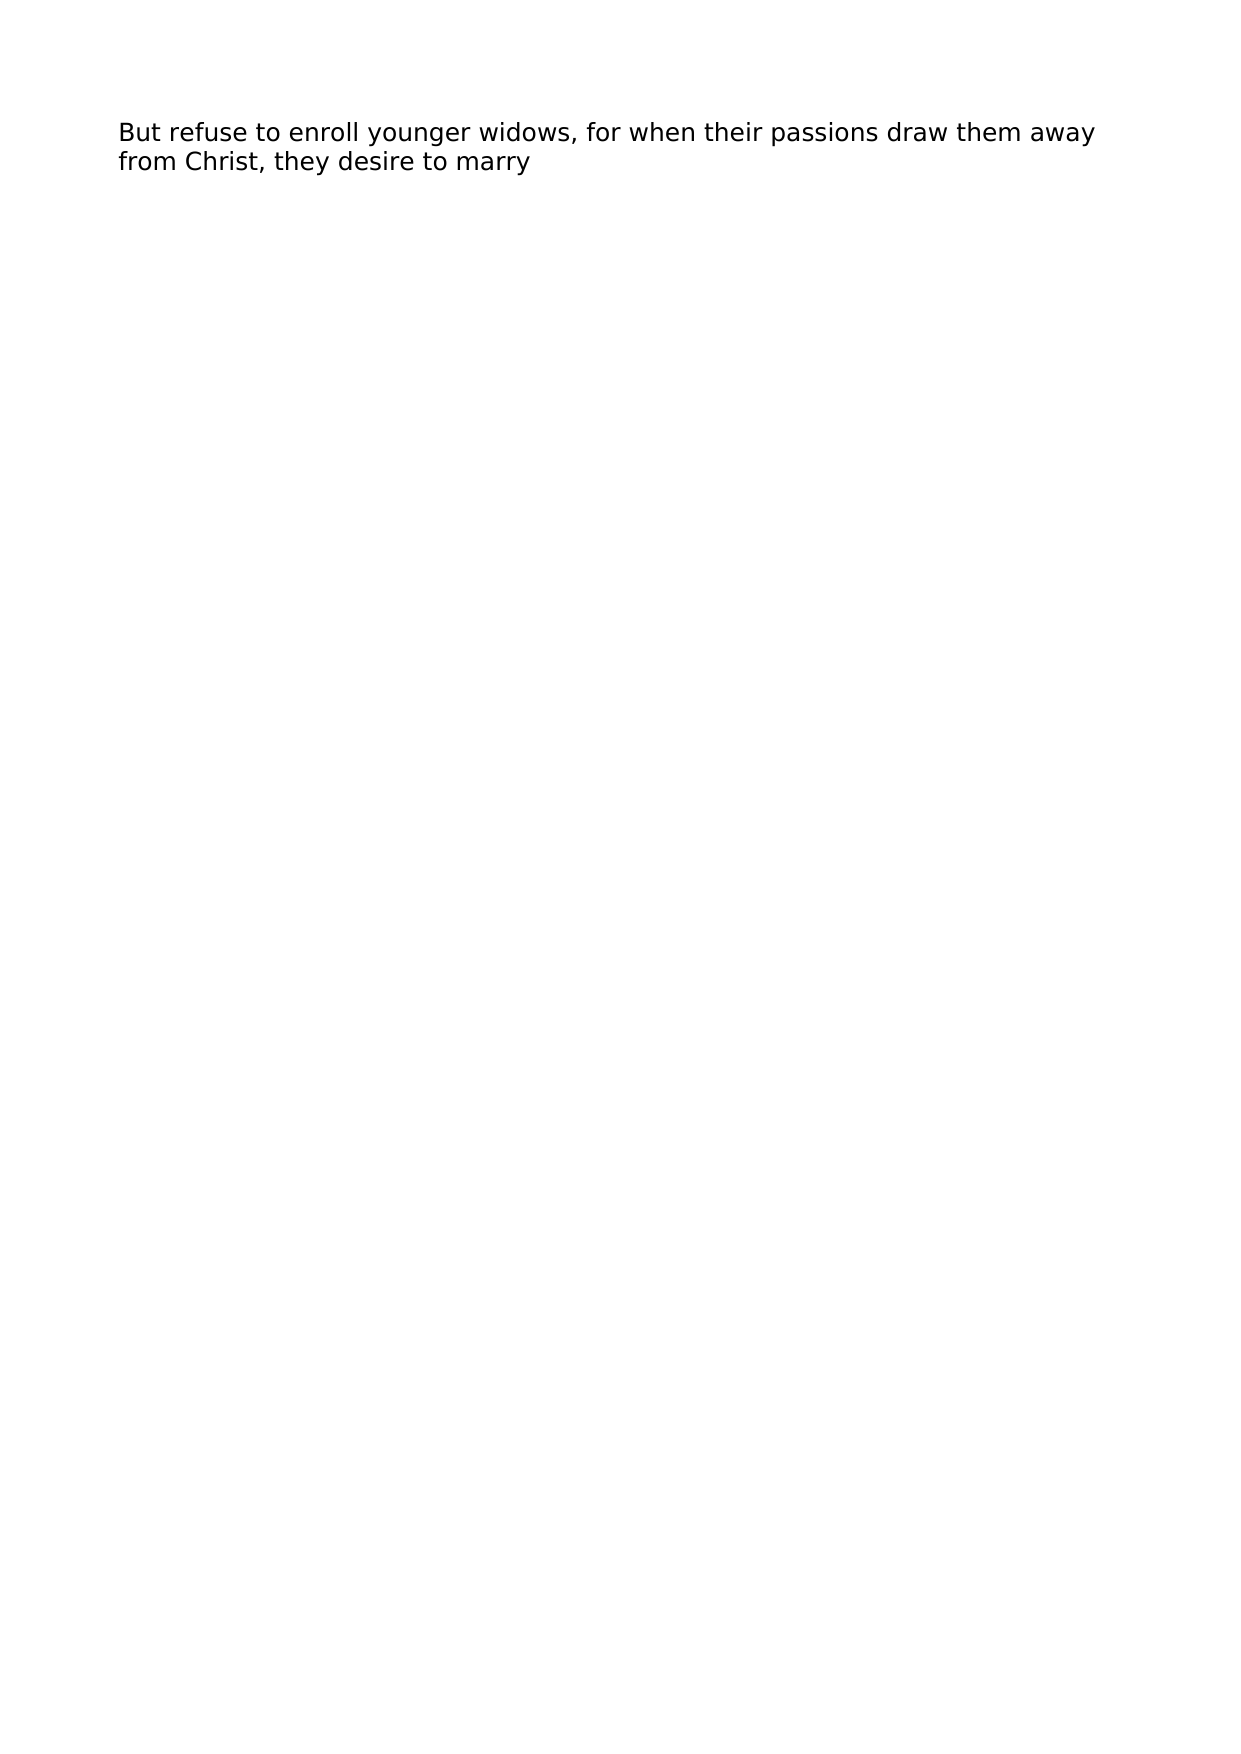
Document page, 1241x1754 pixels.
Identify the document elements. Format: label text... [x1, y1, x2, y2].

text But refuse to enroll younger widows, for when their passions draw them away from Christ, they desire to marry [118, 118, 1122, 176]
